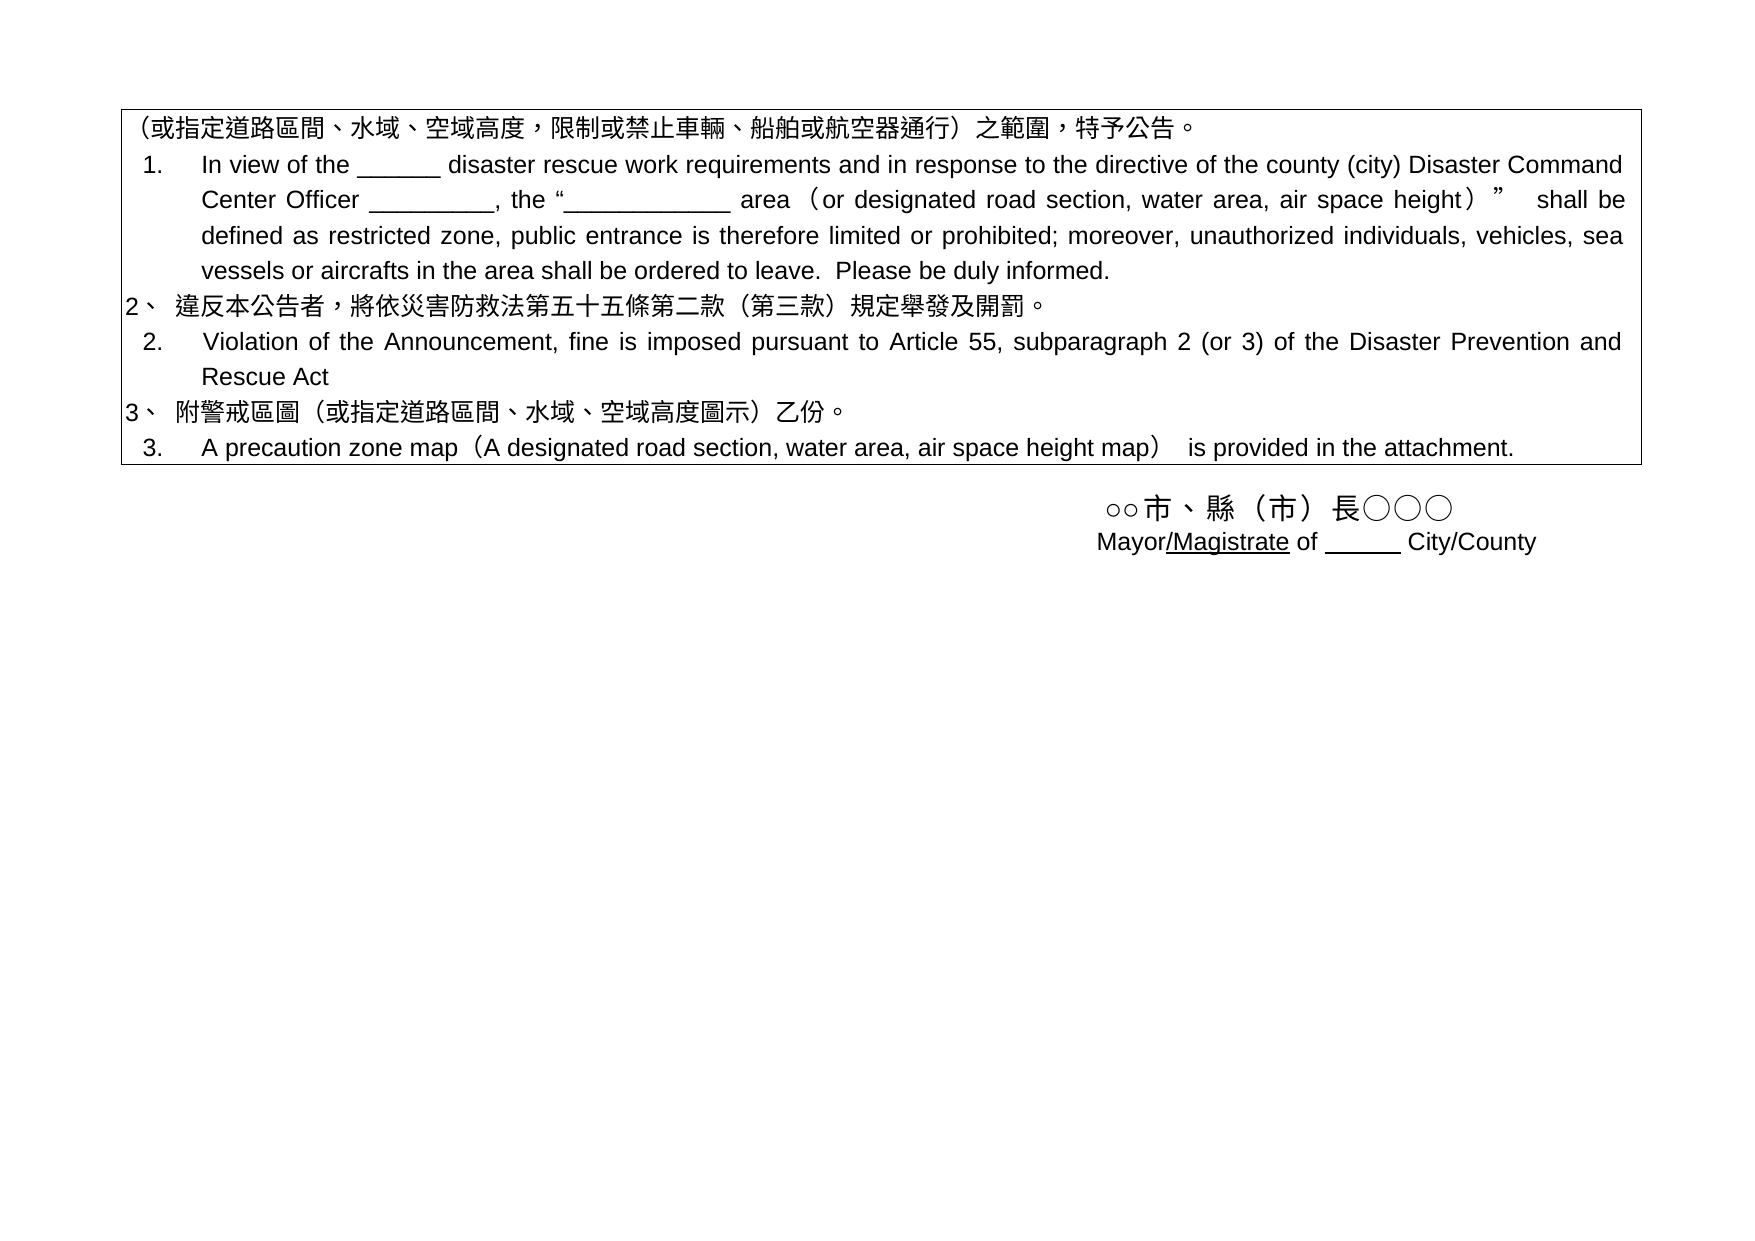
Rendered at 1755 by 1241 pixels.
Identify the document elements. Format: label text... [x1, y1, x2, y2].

text Mayor/Magistrate of City/County [122, 527, 1632, 556]
table_cell （或指定道路區間、水域、空域高度，限制或禁止車輛、船舶或航空器通行）之範圍，特予公告。 1. In view of the ______ disaster rescue work requirements and in response to the directive of the county (city) Disaster Command Center Officer _________, the “____________ area（or designated road section, water area, air space height）” shall be defined as restricted zone, public entrance is therefore limited or prohibited; moreover, unauthorized individuals, vehicles, sea vessels or aircrafts in the area shall be ordered to leave. Please be duly informed. 違反本公告者，將依災害防救法第五十五條第二款（第三款）規定舉發及開罰。 2. Violation of the Announcement, fine is imposed pursuant to Article 55, subparagraph 2 (or 3) of the Disaster Prevention and Rescue Act 附警戒區圖（或指定道路區間、水域、空域高度圖示）乙份。 3. A precaution zone map（A designated road section, water area, air space height map） is provided in the attachment. [122, 110, 1641, 464]
text ○○市、縣（市）長○○○ [122, 465, 1620, 527]
